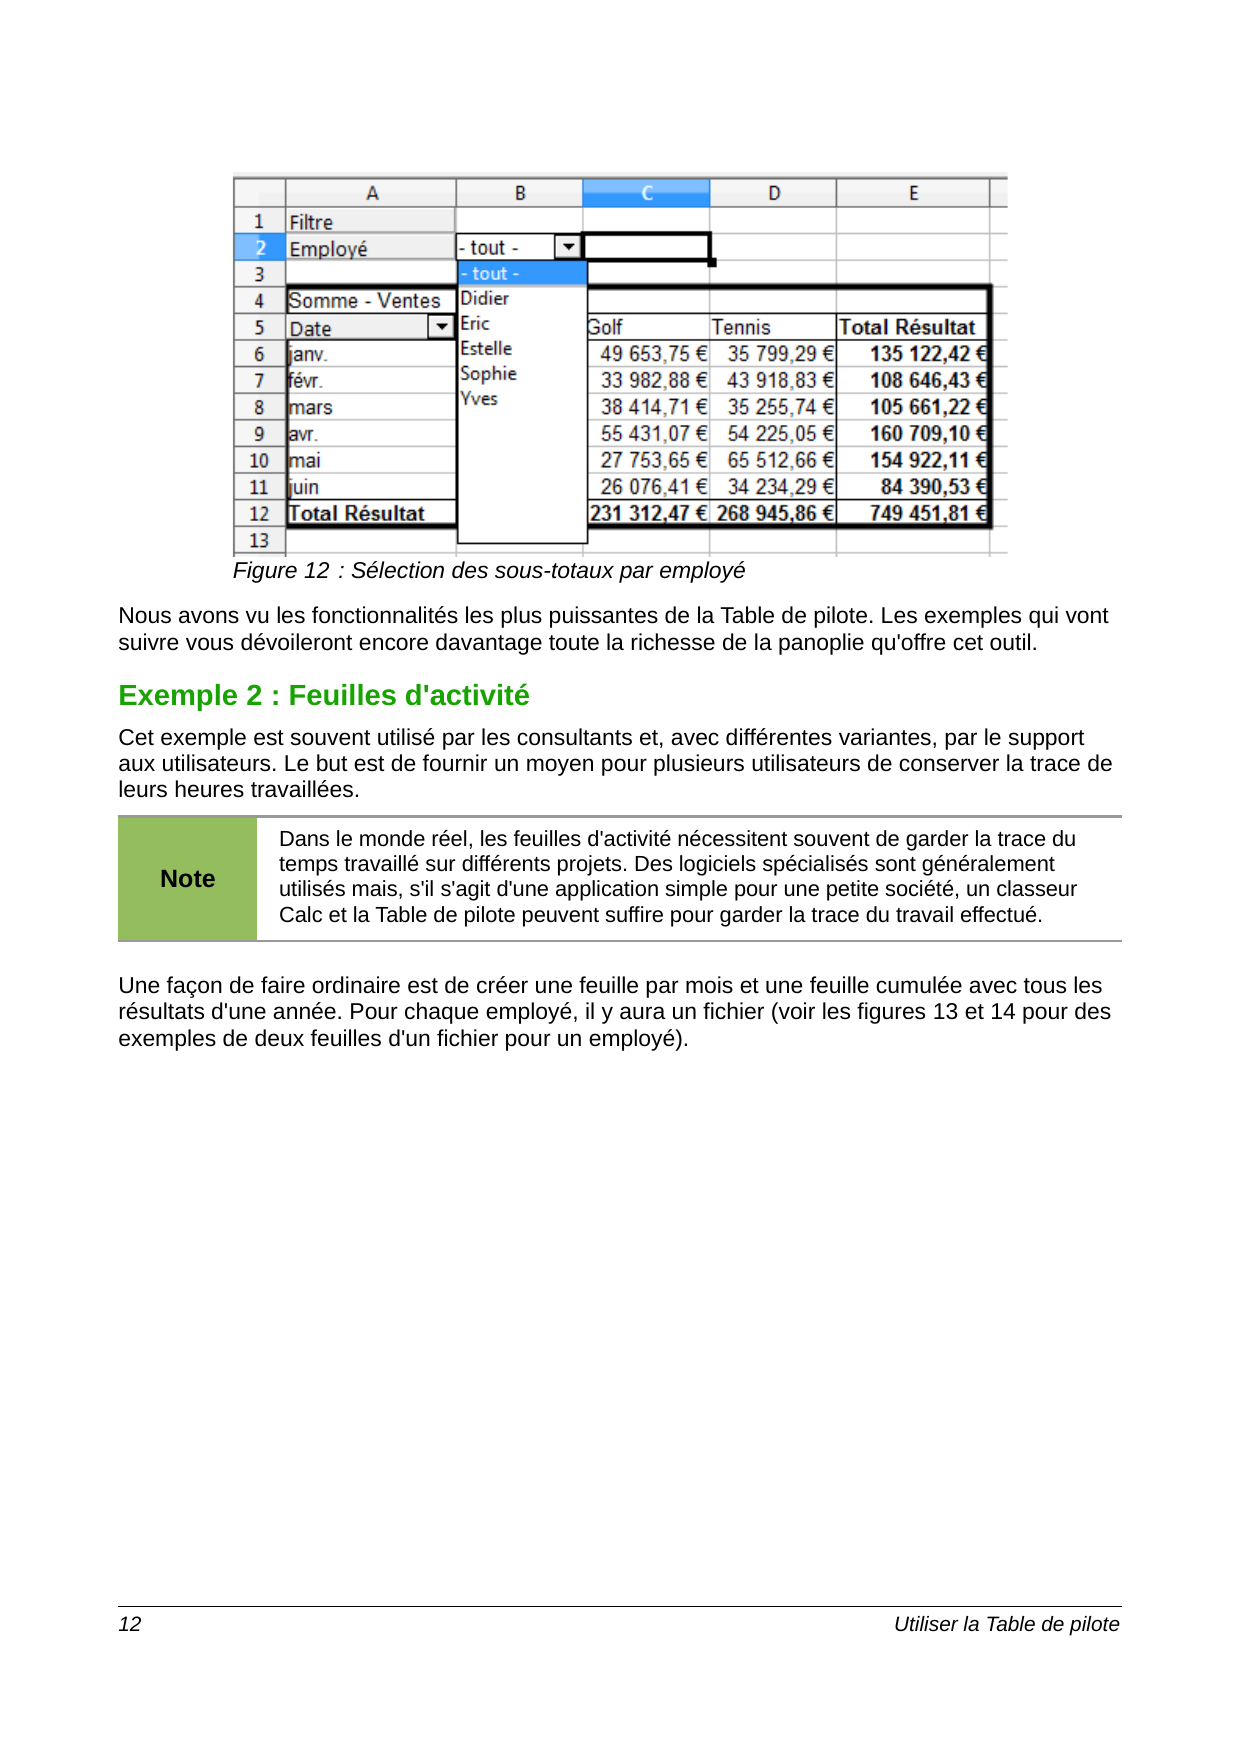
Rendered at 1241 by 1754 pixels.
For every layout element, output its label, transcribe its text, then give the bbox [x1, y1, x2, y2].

table_header Note [118, 818, 257, 940]
text Nous avons vu les fonctionnalités les plus puissantes de la Table de pilote. Les exemples qui vont suivre vous dévoileront encore davantage toute la richesse de la panoplie qu'offre cet outil. [118, 602, 1122, 655]
table_header Dans le monde réel, les feuilles d'activité nécessitent souvent de garder la trace du temps travaillé sur différents projets. Des logiciels spécialisés sont généralement utilisés mais, s'il s'agit d'une application simple pour une petite société, un classeur Calc et la Table de pilote peuvent suffire pour garder la trace du travail effectué. [258, 818, 1122, 940]
text Une façon de faire ordinaire est de créer une feuille par mois et une feuille cumulée avec tous les résultats d'une année. Pour chaque employé, il y aura un fichier (voir les figures 13 et 14 pour des exemples de deux feuilles d'un fichier pour un employé). [118, 972, 1122, 1051]
text Cet exemple est souvent utilisé par les consultants et, avec différentes variantes, par le support aux utilisateurs. Le but est de fournir un moyen pour plusieurs utilisateurs de conserver la trace de leurs heures travaillées. [118, 724, 1122, 803]
text Figure 12 : Sélection des sous-totaux par employé [233, 557, 1008, 583]
picture [232, 172, 1008, 557]
subtitle Exemple 2 : Feuilles d'activité [118, 678, 1122, 711]
